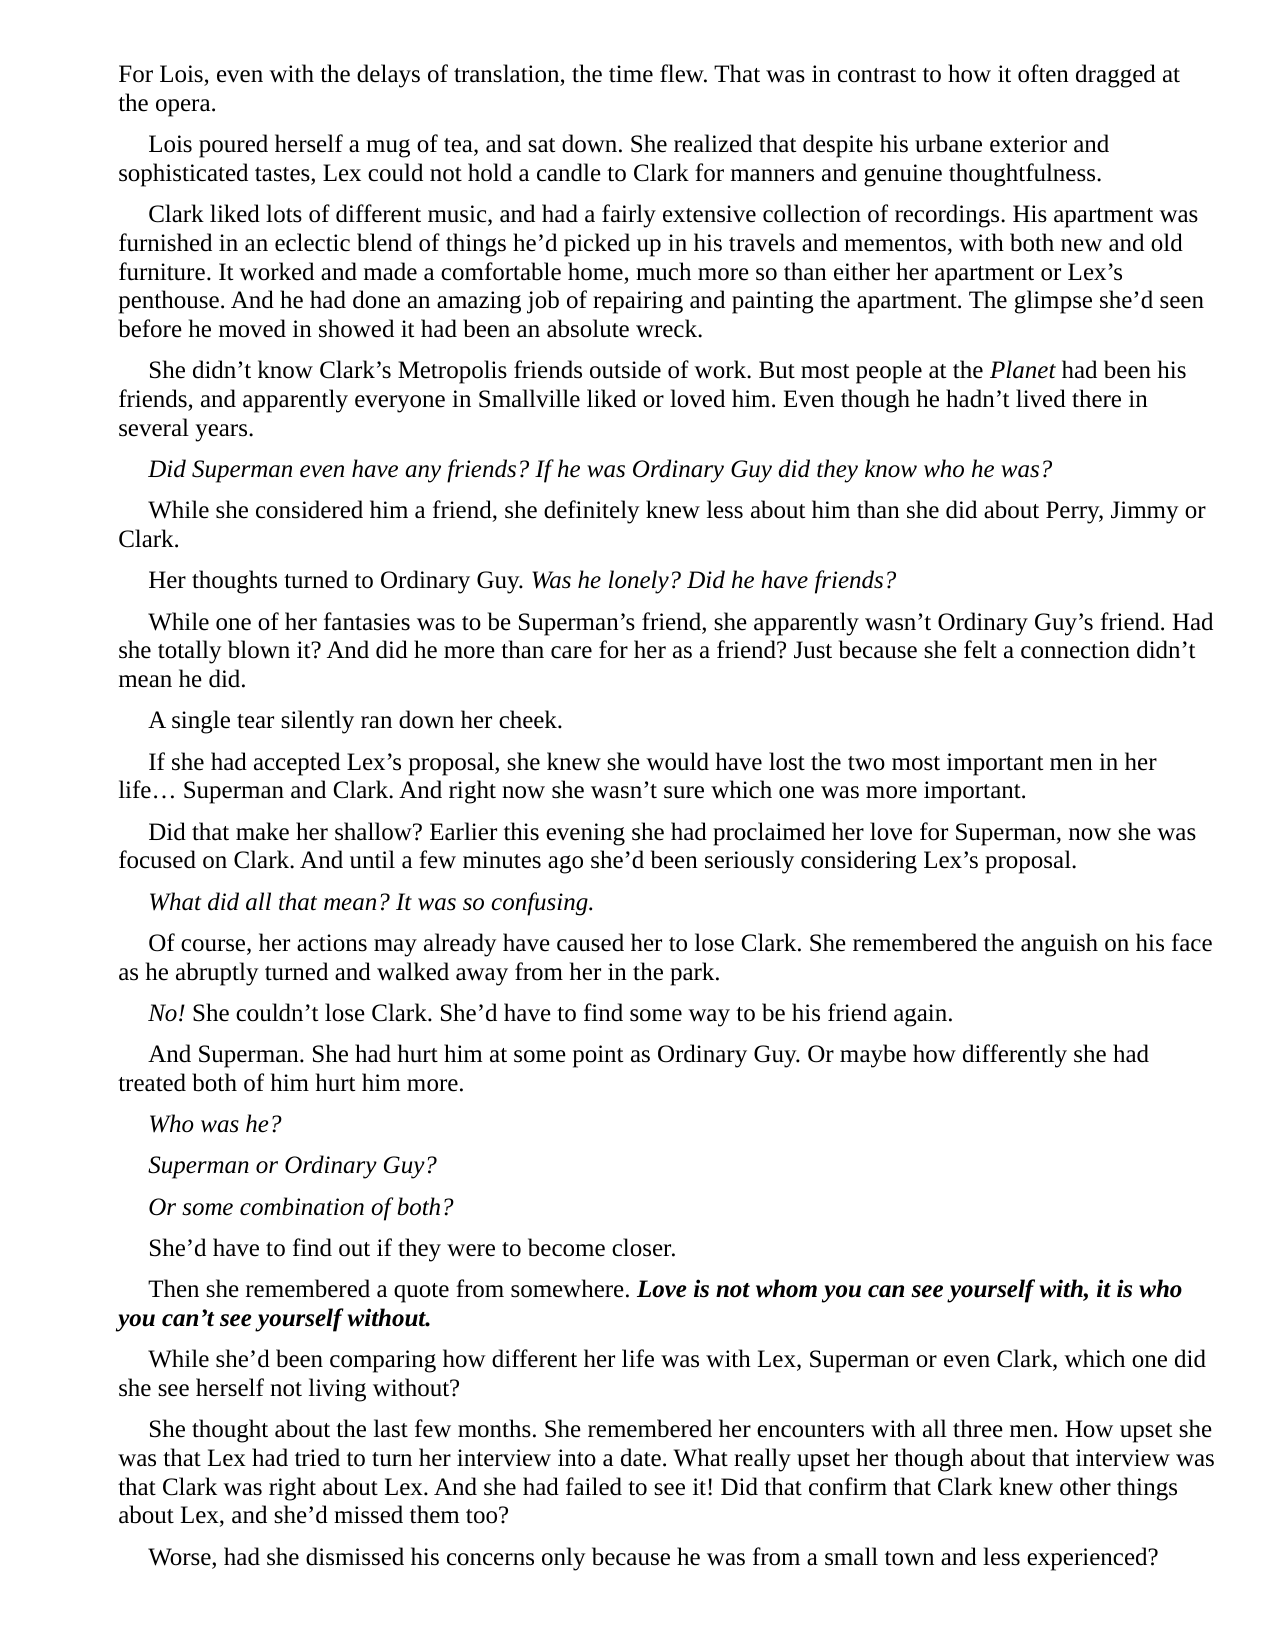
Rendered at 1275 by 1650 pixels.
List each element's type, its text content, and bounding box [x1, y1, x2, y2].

text Lois poured herself a mug of tea, and sat down. She realized that despite his urbane exterior and sophisticated tastes, Lex could not hold a candle to Clark for manners and genuine thoughtfulness. [118, 129, 1216, 187]
text And Superman. She had hurt him at some point as Ordinary Guy. Or maybe how differently she had treated both of him hurt him more. [118, 1039, 1216, 1097]
text For Lois, even with the delays of translation, the time flew. That was in contrast to how it often dragged at the opera. [118, 59, 1216, 117]
text No! She couldn’t lose Clark. She’d have to find some way to be his friend again. [118, 998, 1216, 1027]
text A single tear silently ran down her cheek. [118, 705, 1216, 734]
text While one of her fantasies was to be Superman’s friend, she apparently wasn’t Ordinary Guy’s friend. Had she totally blown it? And did he more than care for her as a friend? Just because she felt a connection didn’t mean he did. [118, 607, 1216, 693]
text Of course, her actions may already have caused her to lose Clark. She remembered the anguish on his face as he abruptly turned and walked away from her in the park. [118, 928, 1216, 985]
text If she had accepted Lex’s proposal, she knew she would have lost the two most important men in her life… Superman and Clark. And right now she wasn’t sure which one was more important. [118, 747, 1216, 804]
text Who was he? [118, 1109, 1216, 1138]
text Then she remembered a quote from somewhere. Love is not whom you can see yourself with, it is who you can’t see yourself without. [118, 1274, 1216, 1332]
text Worse, had she dismissed his concerns only because he was from a small town and less experienced? [118, 1542, 1216, 1570]
text What did all that mean? It was so confusing. [118, 887, 1216, 915]
text Superman or Ordinary Guy? [118, 1150, 1216, 1179]
text She’d have to find out if they were to become closer. [118, 1233, 1216, 1262]
text While she considered him a friend, she definitely knew less about him than she did about Perry, Jimmy or Clark. [118, 495, 1216, 553]
text She thought about the last few months. She remembered her encounters with all three men. How upset she was that Lex had tried to turn her interview into a date. What really upset her though about that interview was that Clark was right about Lex. And she had failed to see it! Did that confirm that Clark knew other things about Lex, and she’d missed them too? [118, 1414, 1216, 1529]
text Clark liked lots of different music, and had a fairly extensive collection of recordings. His apartment was furnished in an eclectic blend of things he’d picked up in his travels and mementos, with both new and old furniture. It worked and made a comfortable home, much more so than either her apartment or Lex’s penthouse. And he had done an amazing job of repairing and painting the apartment. The glimpse she’d seen before he moved in showed it had been an absolute wreck. [118, 199, 1216, 343]
text Or some combination of both? [118, 1192, 1216, 1220]
text She didn’t know Clark’s Metropolis friends outside of work. But most people at the Planet had been his friends, and apparently everyone in Smallville liked or loved him. Even though he hadn’t lived there in several years. [118, 355, 1216, 442]
text While she’d been comparing how different her life was with Lex, Superman or even Clark, which one did she see herself not living without? [118, 1344, 1216, 1402]
text Did that make her shallow? Earlier this evening she had proclaimed her love for Superman, now she was focused on Clark. And until a few minutes ago she’d been seriously considering Lex’s proposal. [118, 817, 1216, 874]
text Did Superman even have any friends? If he was Ordinary Guy did they know who he was? [118, 454, 1216, 483]
text Her thoughts turned to Ordinary Guy. Was he lonely? Did he have friends? [118, 565, 1216, 594]
